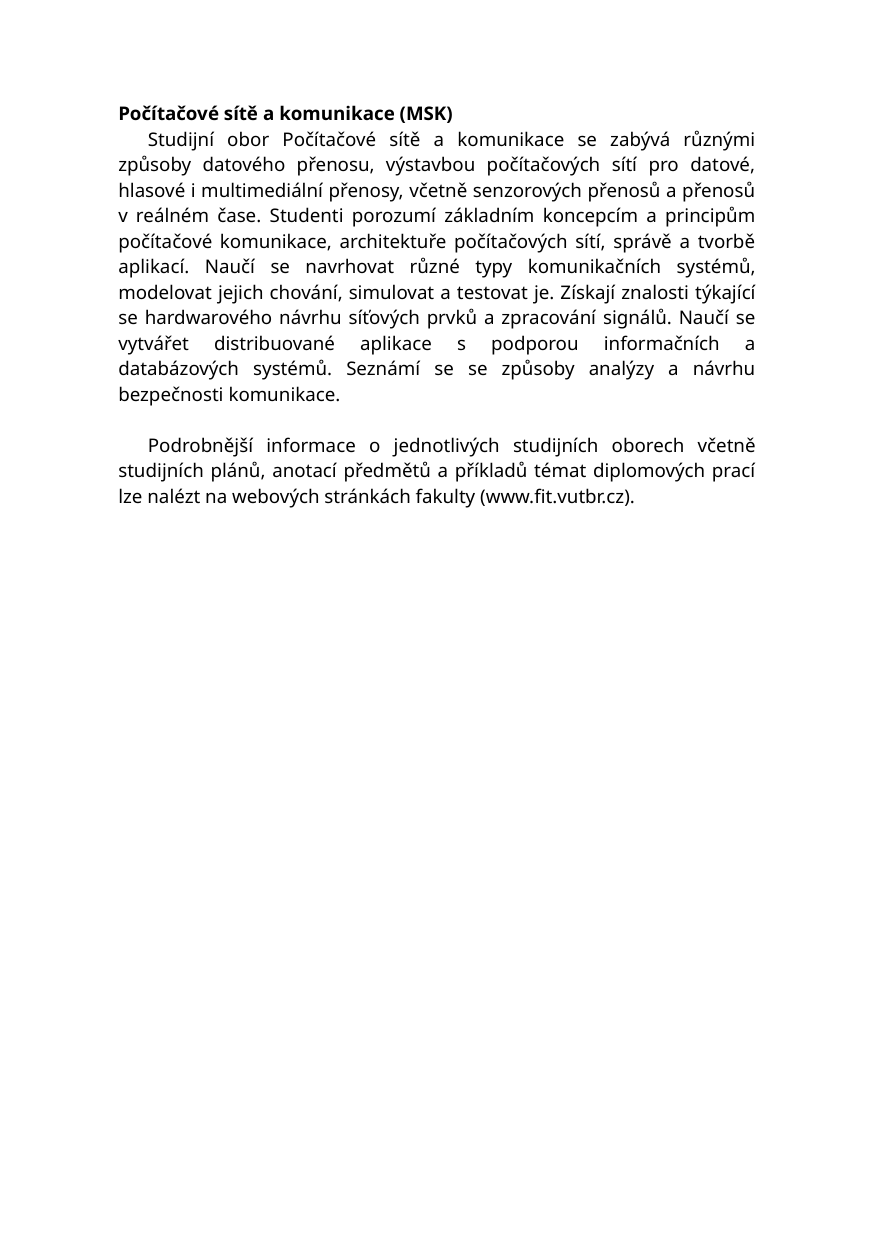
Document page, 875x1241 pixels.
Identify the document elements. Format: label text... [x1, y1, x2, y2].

text Podrobnější informace o jednotlivých studijních oborech včetně studijních plánů, anotací předmětů a příkladů témat diplomových prací lze nalézt na webových stránkách fakulty (www.fit.vutbr.cz). [118, 432, 756, 509]
text Studijní obor Počítačové sítě a komunikace se zabývá různými způsoby datového přenosu, výstavbou počítačových sítí pro datové, hlasové i multimediální přenosy, včetně senzorových přenosů a přenosů v reálném čase. Studenti porozumí základním koncepcím a principům počítačové komunikace, architektuře počítačových sítí, správě a tvorbě aplikací. Naučí se navrhovat různé typy komunikačních systémů, modelovat jejich chování, simulovat a testovat je. Získají znalosti týkající se hardwarového návrhu síťových prvků a zpracování signálů. Naučí se vytvářet distribuované aplikace s podporou informačních a databázových systémů. Seznámí se se způsoby analýzy a návrhu bezpečnosti komunikace. [118, 126, 756, 407]
text Počítačové sítě a komunikace (MSK) [118, 100, 756, 126]
